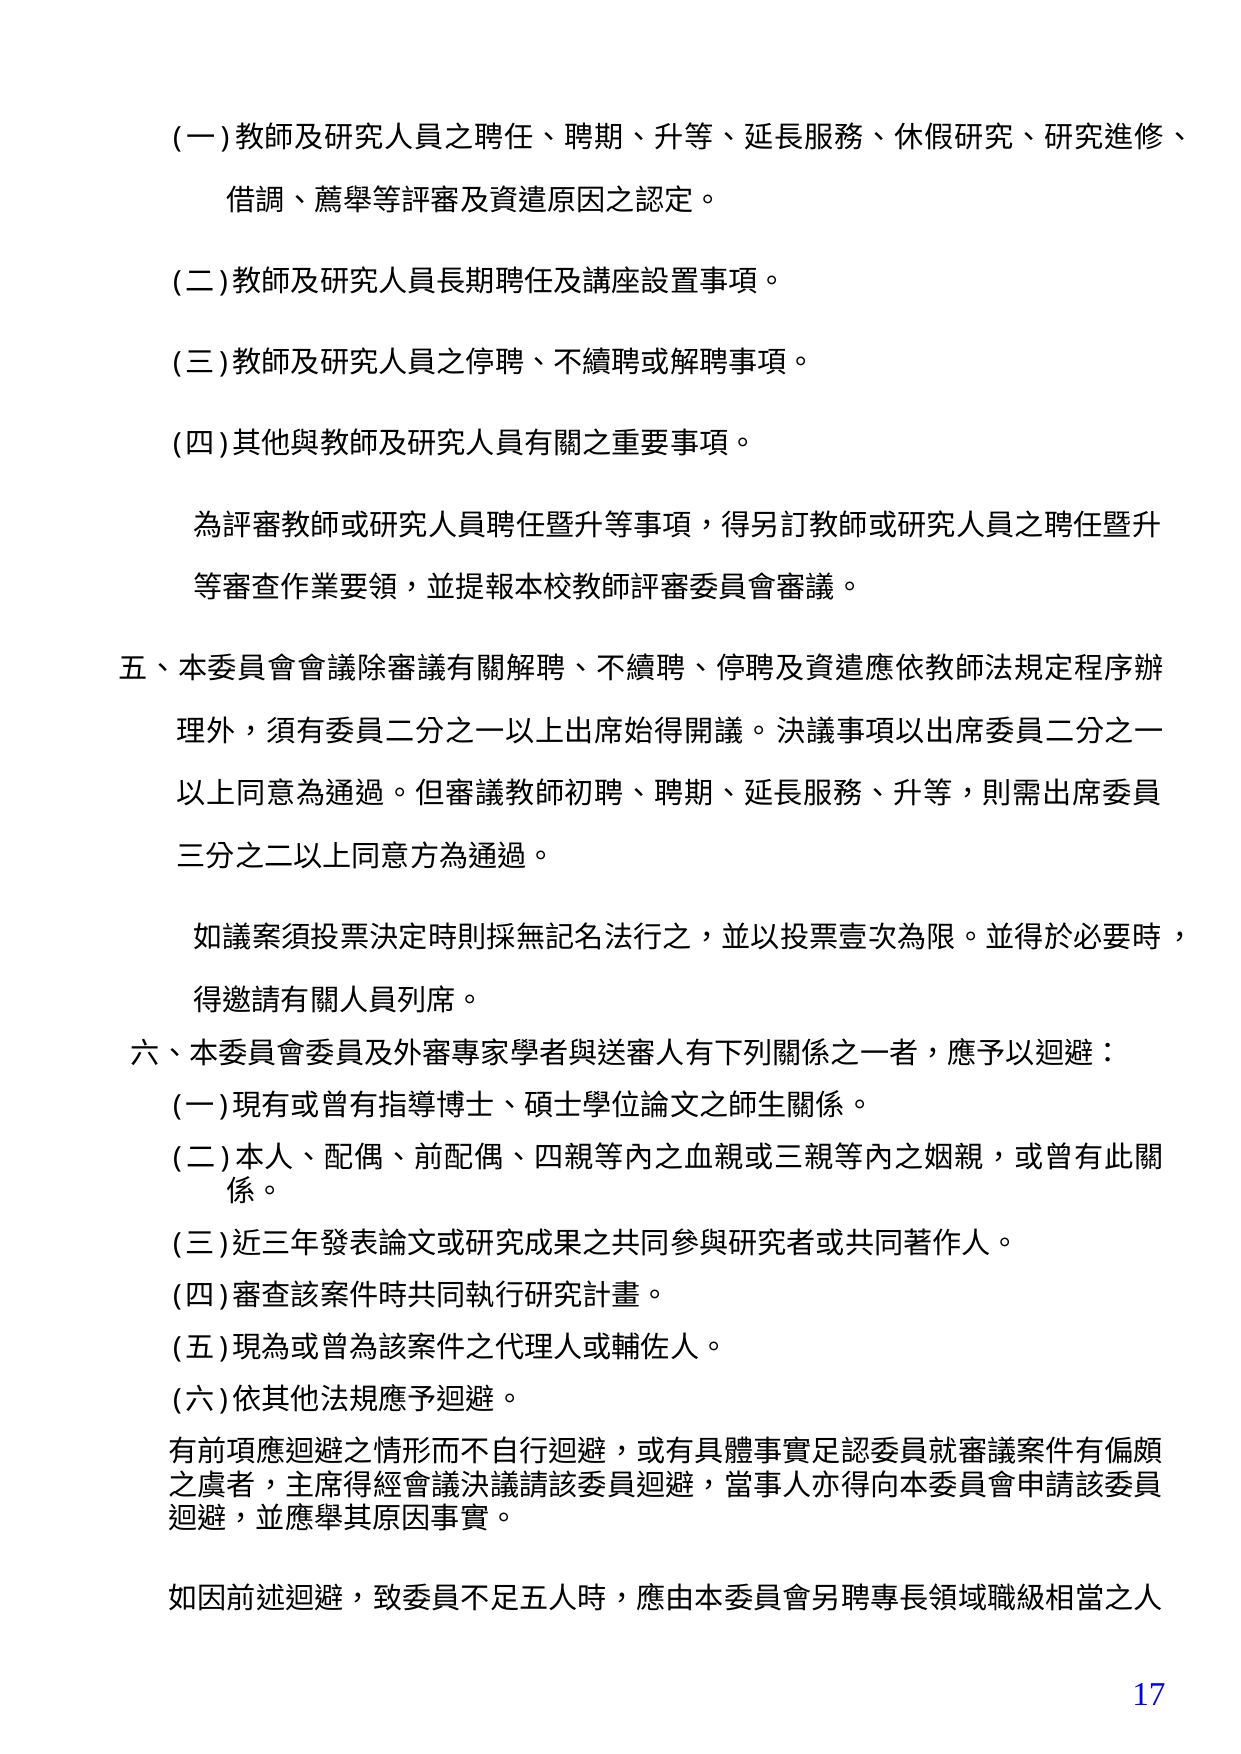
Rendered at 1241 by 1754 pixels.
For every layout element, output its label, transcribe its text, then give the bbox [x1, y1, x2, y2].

text 五、本委員會會議除審議有關解聘、不續聘、停聘及資遣應依教師法規定程序辦理外，須有委員二分之一以上出席始得開議。決議事項以出席委員二分之一以上同意為通過。但審議教師初聘、聘期、延長服務、升等，則需出席委員三分之二以上同意方為通過。 [118, 624, 1165, 874]
text (四)審查該案件時共同執行研究計畫。 [168, 1279, 1165, 1312]
text 為評審教師或研究人員聘任暨升等事項，得另訂教師或研究人員之聘任暨升等審查作業要領，並提報本校教師評審委員會審議。 [193, 481, 1165, 606]
text 有前項應迴避之情形而不自行迴避，或有具體事實足認委員就審議案件有偏頗之虞者，主席得經會議決議請該委員迴避，當事人亦得向本委員會申請該委員迴避，並應舉其原因事實。 [168, 1435, 1165, 1535]
text (三)教師及研究人員之停聘、不續聘或解聘事項。 [168, 318, 1165, 381]
text (二)教師及研究人員長期聘任及講座設置事項。 [168, 237, 1165, 299]
text (六)依其他法規應予迴避。 [168, 1383, 1165, 1416]
text (一)現有或曾有指導博士、碩士學位論文之師生關係。 [168, 1089, 1165, 1122]
text 如議案須投票決定時則採無記名法行之，並以投票壹次為限。並得於必要時，得邀請有關人員列席。 [193, 893, 1165, 1018]
text (四)其他與教師及研究人員有關之重要事項。 [168, 399, 1165, 462]
text (三)近三年發表論文或研究成果之共同參與研究者或共同著作人。 [168, 1227, 1165, 1260]
text 六、本委員會委員及外審專家學者與送審人有下列關係之一者，應予以迴避： [131, 1037, 1165, 1070]
text 如因前述迴避，致委員不足五人時，應由本委員會另聘專長領域職級相當之人 [168, 1554, 1165, 1616]
text (二)本人、配偶、前配偶、四親等內之血親或三親等內之姻親，或曾有此關係。 [168, 1141, 1165, 1208]
text (五)現為或曾為該案件之代理人或輔佐人。 [168, 1331, 1165, 1364]
text (一)教師及研究人員之聘任、聘期、升等、延長服務、休假研究、研究進修、借調、薦舉等評審及資遣原因之認定。 [168, 93, 1165, 218]
